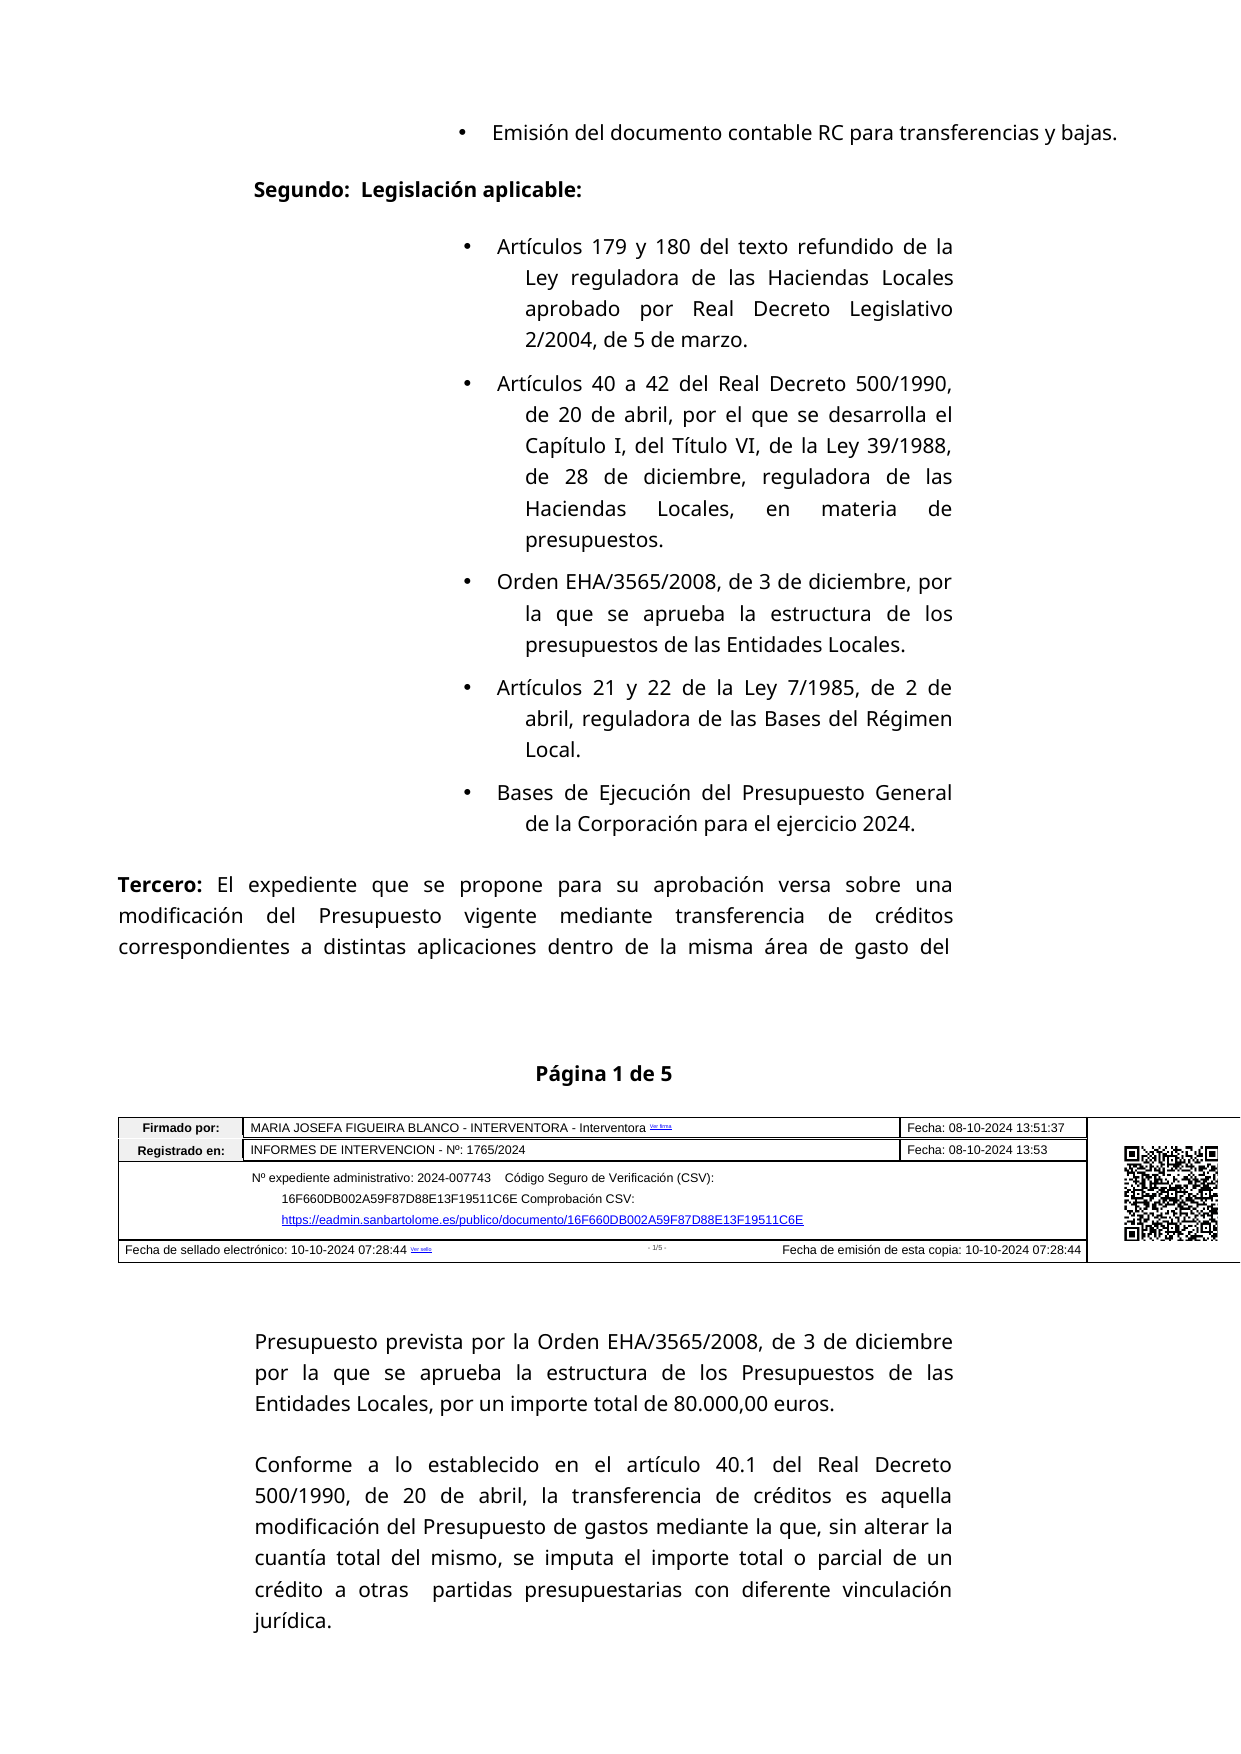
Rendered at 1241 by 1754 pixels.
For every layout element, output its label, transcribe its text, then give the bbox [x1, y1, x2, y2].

table_cell INFORMES DE INTERVENCION - Nº: 1765/2024 [244, 1140, 899, 1160]
table_header Fecha: 08-10-2024 13:51:37 [901, 1118, 1086, 1137]
list Bases de Ejecución del Presupuesto General de la Corporación para el ejercicio 2024. [463, 778, 953, 838]
list Artículos 179 y 180 del texto refundido de la Ley reguladora de las Haciendas Locales aprobado por Real Decreto Legislativo 2/2004, de 5 de marzo. [463, 232, 953, 354]
text Tercero: El expediente que se propone para su aprobación versa sobre una modificación del Presupuesto vigente mediante transferencia de créditos correspondientes a distintas aplicaciones dentro de la misma área de gasto del [117, 870, 954, 961]
table_cell Fecha: 08-10-2024 13:53 [901, 1140, 1086, 1160]
text Segundo: Legislación aplicable: [253, 175, 1122, 204]
list Artículos 21 y 22 de la Ley 7/1985, de 2 de abril, reguladora de las Bases del Régimen Local. [463, 673, 953, 764]
text Presupuesto prevista por la Orden EHA/3565/2008, de 3 de diciembre por la que se aprueba la estructura de los Presupuestos de las Entidades Locales, por un importe total de 80.000,00 euros. [254, 1327, 954, 1418]
table_cell Nº expediente administrativo: 2024-007743 Código Seguro de Verificación (CSV): 16F660DB002A59F87D88E13F19511C6E Comprobación CSV: https://eadmin.sanbartolome.es/publico/documento/16F660DB002A59F87D88E13F19511C6E [119, 1162, 1086, 1239]
table_cell Fecha de sellado electrónico: 10-10-2024 07:28:44 Ver sello - 1/5 - Fecha de emisión de esta copia: 10-10-2024 07:28:44 [119, 1241, 1086, 1262]
list Orden EHA/3565/2008, de 3 de diciembre, por la que se aprueba la estructura de los presupuestos de las Entidades Locales. [463, 567, 953, 658]
list Emisión del documento contable RC para transferencias y bajas. [458, 118, 1122, 147]
table_header MARIA JOSEFA FIGUEIRA BLANCO - INTERVENTORA - Interventora Ver firma [244, 1118, 899, 1137]
text Página 1 de 5 [277, 1059, 930, 1087]
table_header [1088, 1118, 1240, 1262]
list Artículos 40 a 42 del Real Decreto 500/1990, de 20 de abril, por el que se desarrolla el Capítulo I, del Título VI, de la Ley 39/1988, de 28 de diciembre, reguladora de las Haciendas Locales, en materia de presupuestos. [463, 369, 953, 553]
table_cell Registrado en: [119, 1142, 242, 1158]
table_header Firmado por: [119, 1118, 242, 1135]
text Conforme a lo establecido en el artículo 40.1 del Real Decreto 500/1990, de 20 de abril, la transferencia de créditos es aquella modificación del Presupuesto de gastos mediante la que, sin alterar la cuantía total del mismo, se imputa el importe total o parcial de un crédito a otras partidas presupuestarias con diferente vinculación jurídica. [254, 1450, 953, 1634]
